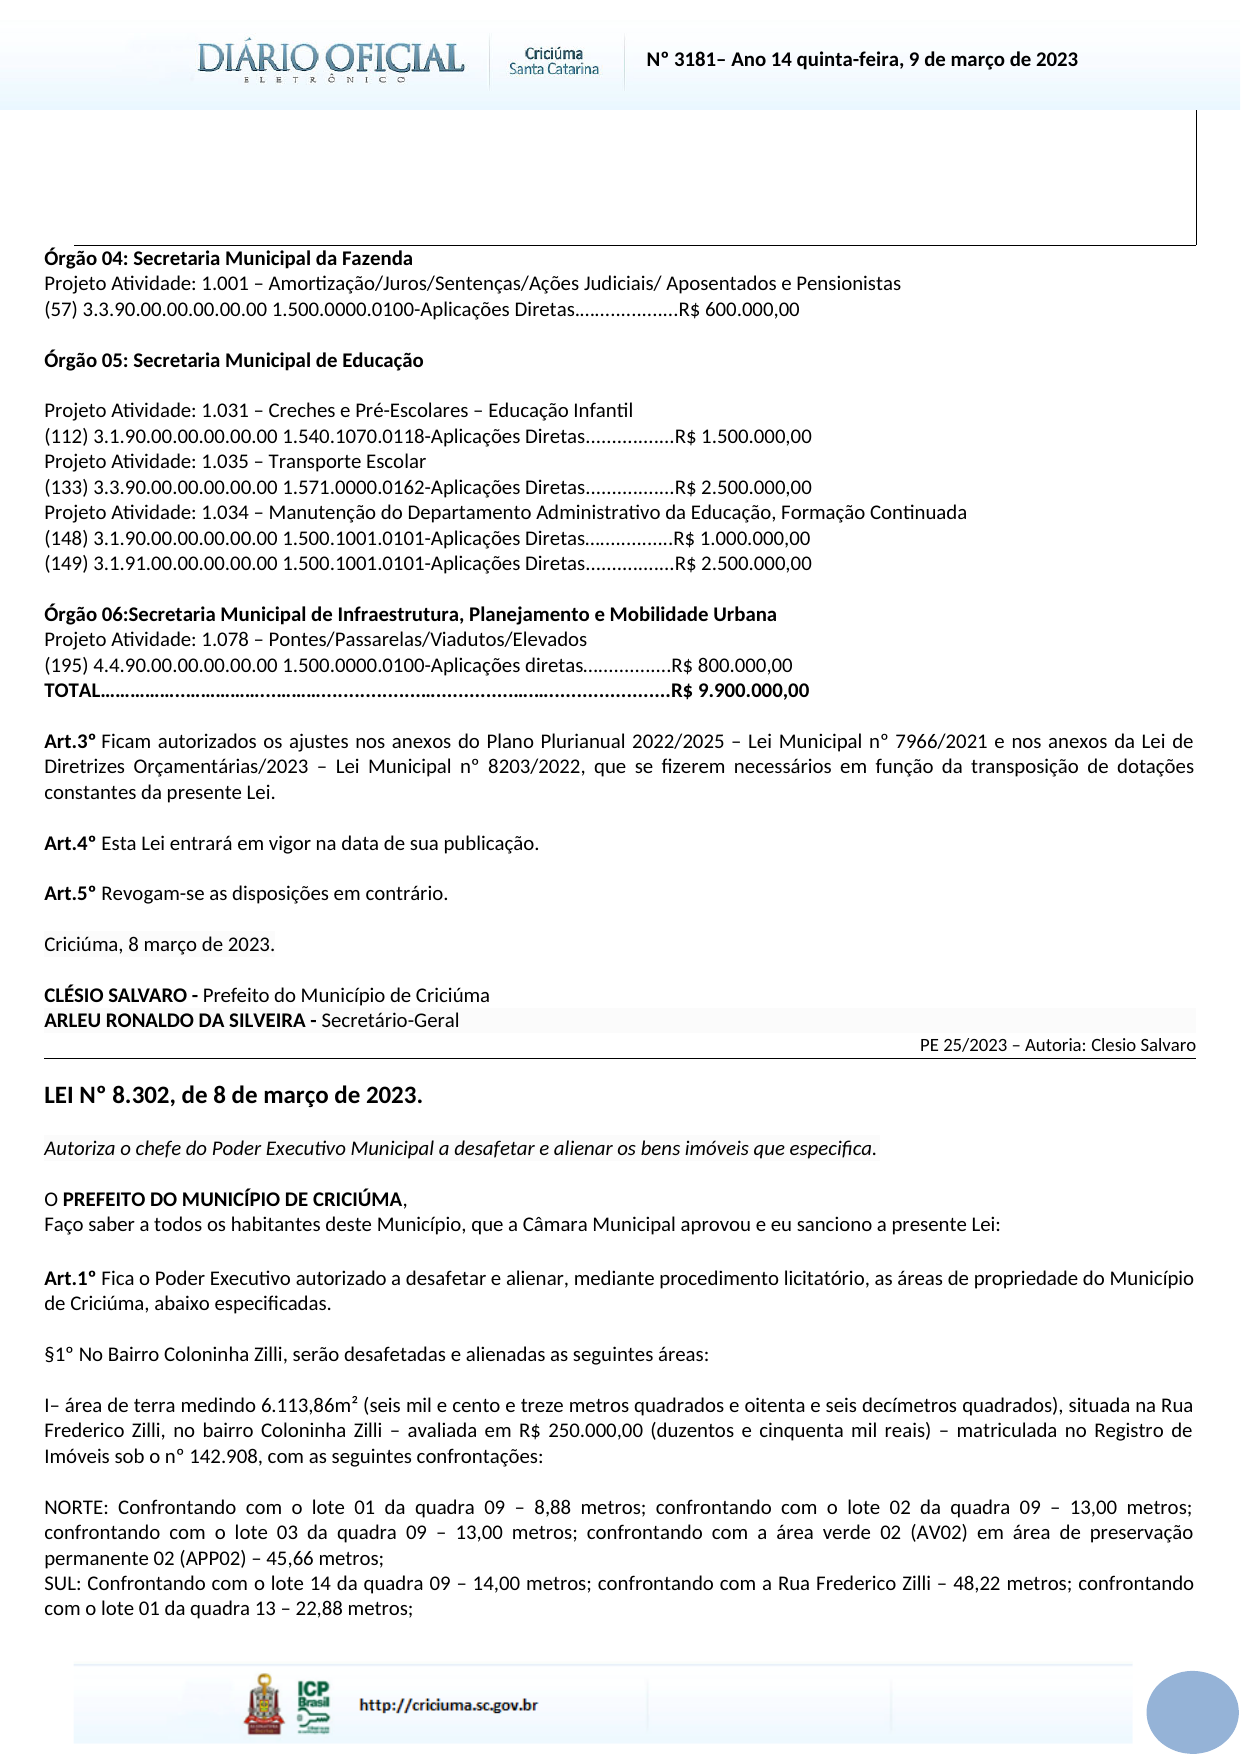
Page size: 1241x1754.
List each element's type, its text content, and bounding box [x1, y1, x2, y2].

text Projeto Atividade: 1.035 – Transporte Escolar [44, 448, 1196, 474]
text SUL: Confrontando com o lote 14 da quadra 09 – 14,00 metros; confrontando com a Rua Frederico Zilli – 48,22 metros; confrontando com o lote 01 da quadra 13 – 22,88 metros; [44, 1570, 1196, 1621]
text (148) 3.1.90.00.00.00.00.00 1.500.1001.0101-Aplicações Diretas…..............R$ 1.000.000,00 [44, 525, 1196, 550]
text LEI Nº 8.302, de 8 de março de 2023. [44, 1079, 1196, 1110]
text Órgão 04: Secretaria Municipal da Fazenda [44, 245, 1196, 271]
text Faço saber a todos os habitantes deste Município, que a Câmara Municipal aprovou e eu sanciono a presente Lei: [44, 1212, 1196, 1237]
text PE 25/2023 – Autoria: Clesio Salvaro [44, 1033, 1196, 1058]
text TOTAL……………..……………...………..................…..............….…......................R$ 9.900.000,00 [44, 677, 1196, 703]
text NORTE: Confrontando com o lote 01 da quadra 09 – 8,88 metros; confrontando com o lote 02 da quadra 09 – 13,00 metros; confrontando com o lote 03 da quadra 09 – 13,00 metros; confrontando com a área verde 02 (AV02) em área de preservação permanente 02 (APP02) – 45,66 metros; [44, 1494, 1196, 1570]
text (149) 3.1.91.00.00.00.00.00 1.500.1001.0101-Aplicações Diretas.................R$ 2.500.000,00 [44, 550, 1196, 576]
text Criciúma, 8 março de 2023. [44, 931, 1196, 957]
text §1º No Bairro Coloninha Zilli, serão desafetadas e alienadas as seguintes áreas: [44, 1341, 1196, 1367]
text (133) 3.3.90.00.00.00.00.00 1.571.0000.0162-Aplicações Diretas.................R$ 2.500.000,00 [44, 474, 1196, 499]
text Art.1º Fica o Poder Executivo autorizado a desafetar e alienar, mediante procedimento licitatório, as áreas de propriedade do Município de Criciúma, abaixo especificadas. [44, 1265, 1196, 1316]
text (112) 3.1.90.00.00.00.00.00 1.540.1070.0118-Aplicações Diretas.................R$ 1.500.000,00 [44, 423, 1196, 448]
text (57) 3.3.90.00.00.00.00.00 1.500.0000.0100-Aplicações Diretas.…................R$ 600.000,00 [44, 296, 1196, 321]
text ARLEU RONALDO DA SILVEIRA - Secretário-Geral [44, 1008, 1196, 1033]
text Órgão 06:Secretaria Municipal de Infraestrutura, Planejamento e Mobilidade Urbana [44, 601, 1196, 626]
text Projeto Atividade: 1.031 – Creches e Pré-Escolares – Educação Infantil [44, 398, 1196, 423]
text Autoriza o chefe do Poder Executivo Municipal a desafetar e alienar os bens imóveis que especifica. [44, 1135, 1196, 1161]
text CLÉSIO SALVARO - Prefeito do Município de Criciúma [44, 982, 1196, 1008]
text Projeto Atividade: 1.034 – Manutenção do Departamento Administrativo da Educação, Formação Continuada [44, 499, 1196, 525]
text O PREFEITO DO MUNICÍPIO DE CRICIÚMA, [44, 1186, 1196, 1212]
text Art.5º Revogam-se as disposições em contrário. [44, 881, 1196, 906]
text Projeto Atividade: 1.078 – Pontes/Passarelas/Viadutos/Elevados [44, 626, 1196, 652]
text (195) 4.4.90.00.00.00.00.00 1.500.0000.0100-Aplicações diretas…..............R$ 800.000,00 [44, 652, 1196, 677]
text Órgão 05: Secretaria Municipal de Educação [44, 347, 1196, 372]
text I– área de terra medindo 6.113,86m² (seis mil e cento e treze metros quadrados e oitenta e seis decímetros quadrados), situada na Rua Frederico Zilli, no bairro Coloninha Zilli – avaliada em R$ 250.000,00 (duzentos e cinquenta mil reais) – matriculada no Registro de Imóveis sob o nº 142.908, com as seguintes confrontações: [44, 1392, 1196, 1468]
text Projeto Atividade: 1.001 – Amortização/Juros/Sentenças/Ações Judiciais/ Aposentados e Pensionistas [44, 271, 1196, 296]
text Art.4º Esta Lei entrará em vigor na data de sua publicação. [44, 830, 1196, 855]
text Art.3º Ficam autorizados os ajustes nos anexos do Plano Plurianual 2022/2025 – Lei Municipal nº 7966/2021 e nos anexos da Lei de Diretrizes Orçamentárias/2023 – Lei Municipal nº 8203/2022, que se fizerem necessários em função da transposição de dotações constantes da presente Lei. [44, 728, 1196, 804]
